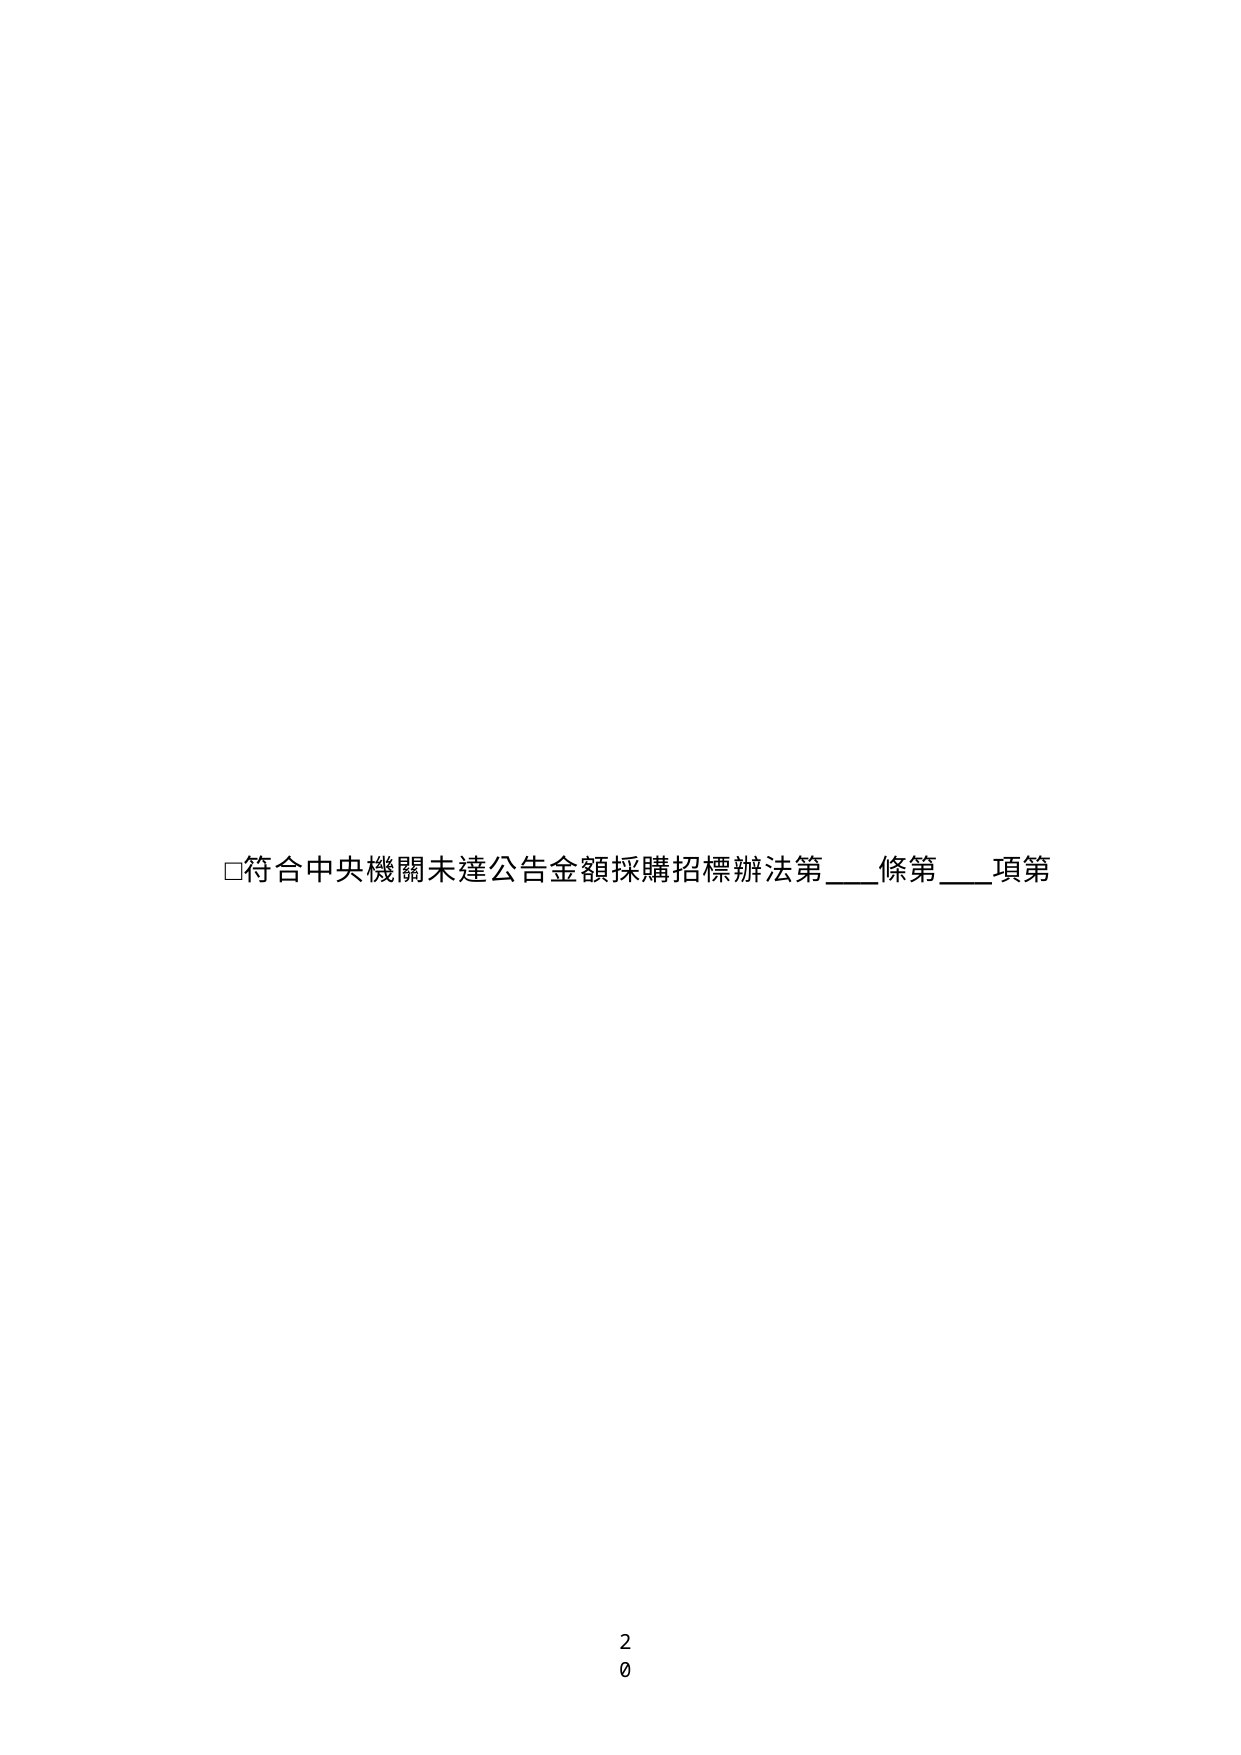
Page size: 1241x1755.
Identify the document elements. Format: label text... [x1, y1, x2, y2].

text □符合中央機關未達公告金額採購招標辦法第___條第___項第 [130, 826, 1110, 889]
